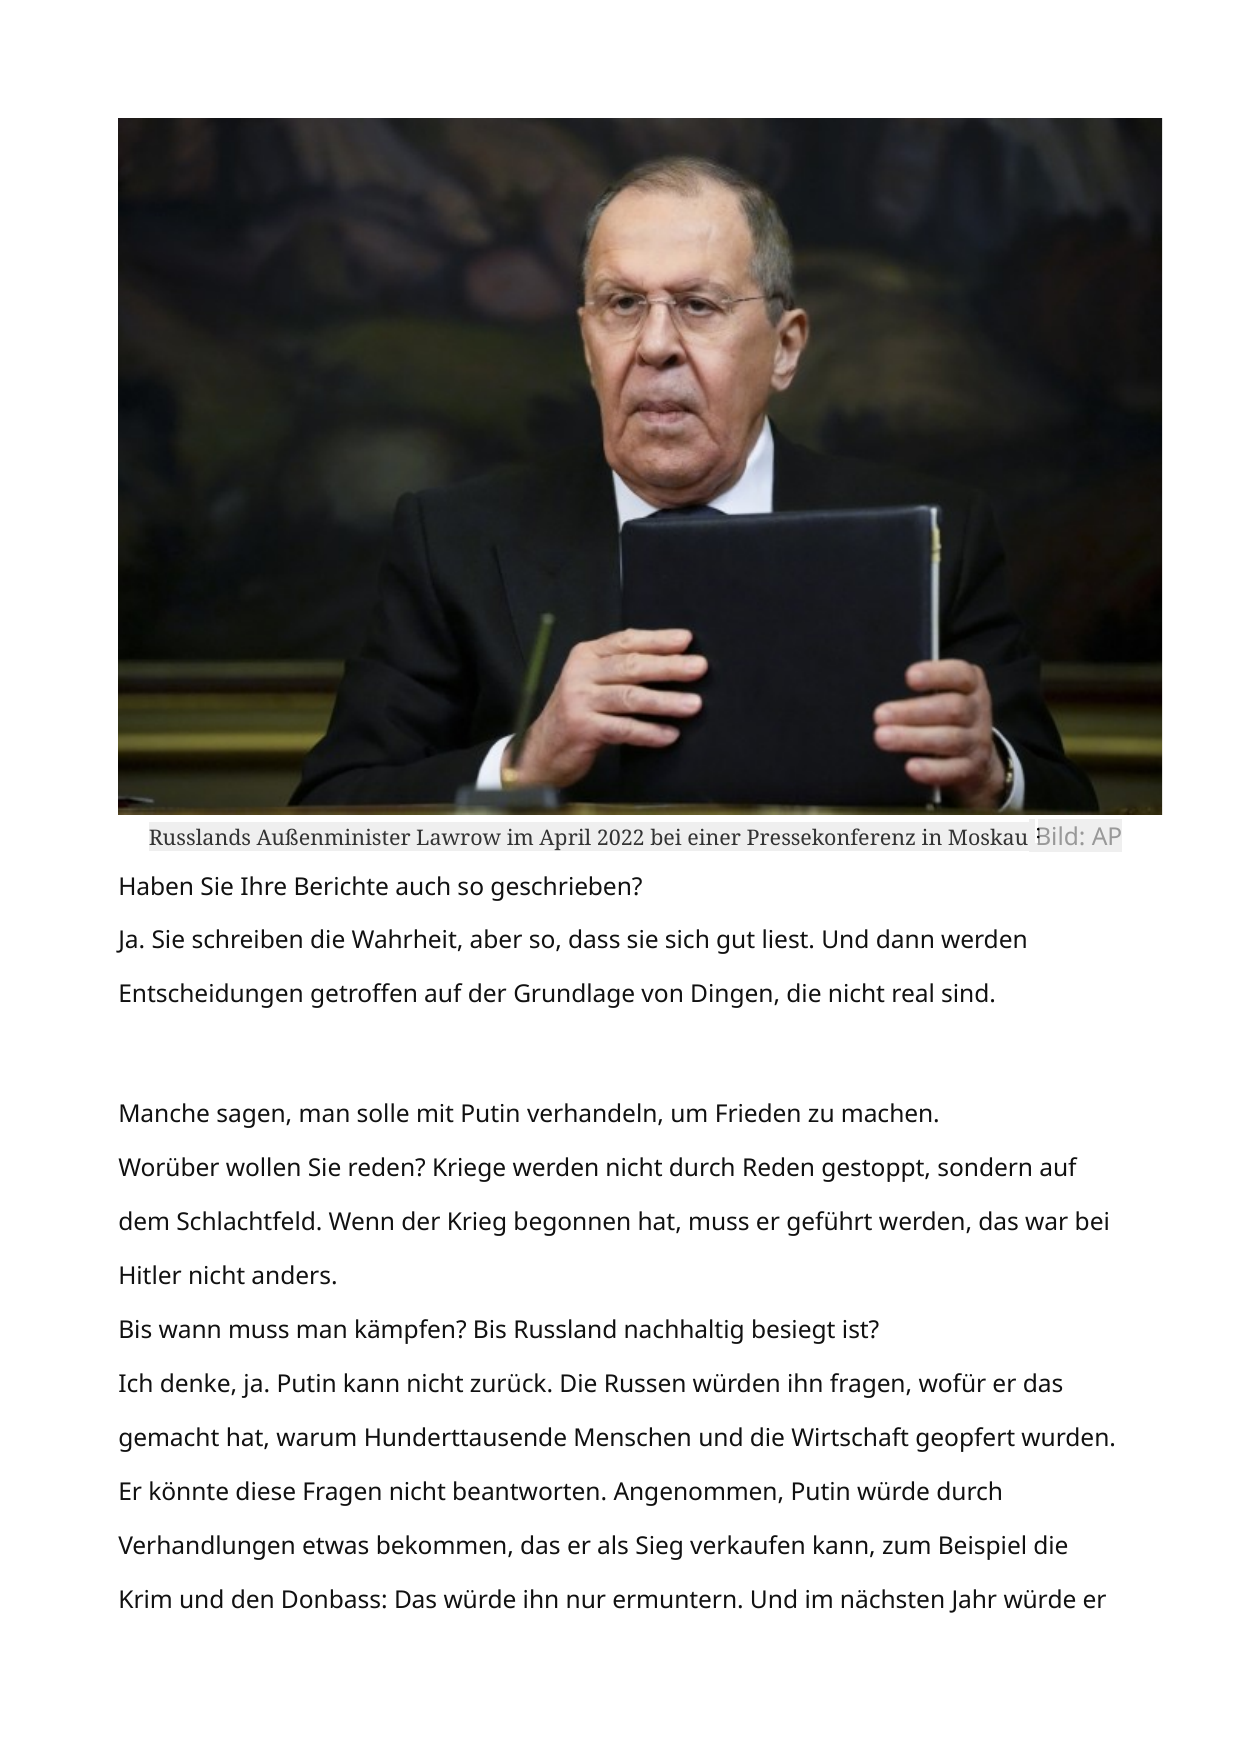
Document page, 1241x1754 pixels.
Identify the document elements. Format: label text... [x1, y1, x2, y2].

text Worüber wollen Sie reden? Kriege werden nicht durch Reden gestoppt, sondern auf dem Schlachtfeld. Wenn der Krieg begonnen hat, muss er geführt werden, das war bei Hitler nicht anders. [118, 1151, 1122, 1292]
text Ich denke, ja. Putin kann nicht zurück. Die Russen würden ihn fragen, wofür er das gemacht hat, warum Hunderttausende Menschen und die Wirtschaft geopfert wurden. Er könnte diese Fragen nicht beantworten. Angenommen, Putin würde durch Verhandlungen etwas bekommen, das er als Sieg verkaufen kann, zum Beispiel die Krim und den Donbass: Das würde ihn nur ermuntern. Und im nächsten Jahr würde er [118, 1367, 1122, 1616]
text Bis wann muss man kämpfen? Bis Russland nachhaltig besiegt ist? [118, 1313, 1122, 1346]
picture [118, 118, 1163, 815]
text Russlands Außenminister Lawrow im April 2022 bei einer Pressekonferenz in Moskau Bild: AP [118, 819, 1122, 852]
text Manche sagen, man solle mit Putin verhandeln, um Frieden zu machen. [118, 1097, 1122, 1130]
text Ja. Sie schreiben die Wahrheit, aber so, dass sie sich gut liest. Und dann werden Entscheidungen getroffen auf der Grundlage von Dingen, die nicht real sind. [118, 923, 1122, 1010]
text Haben Sie Ihre Berichte auch so geschrieben? [118, 869, 1122, 902]
